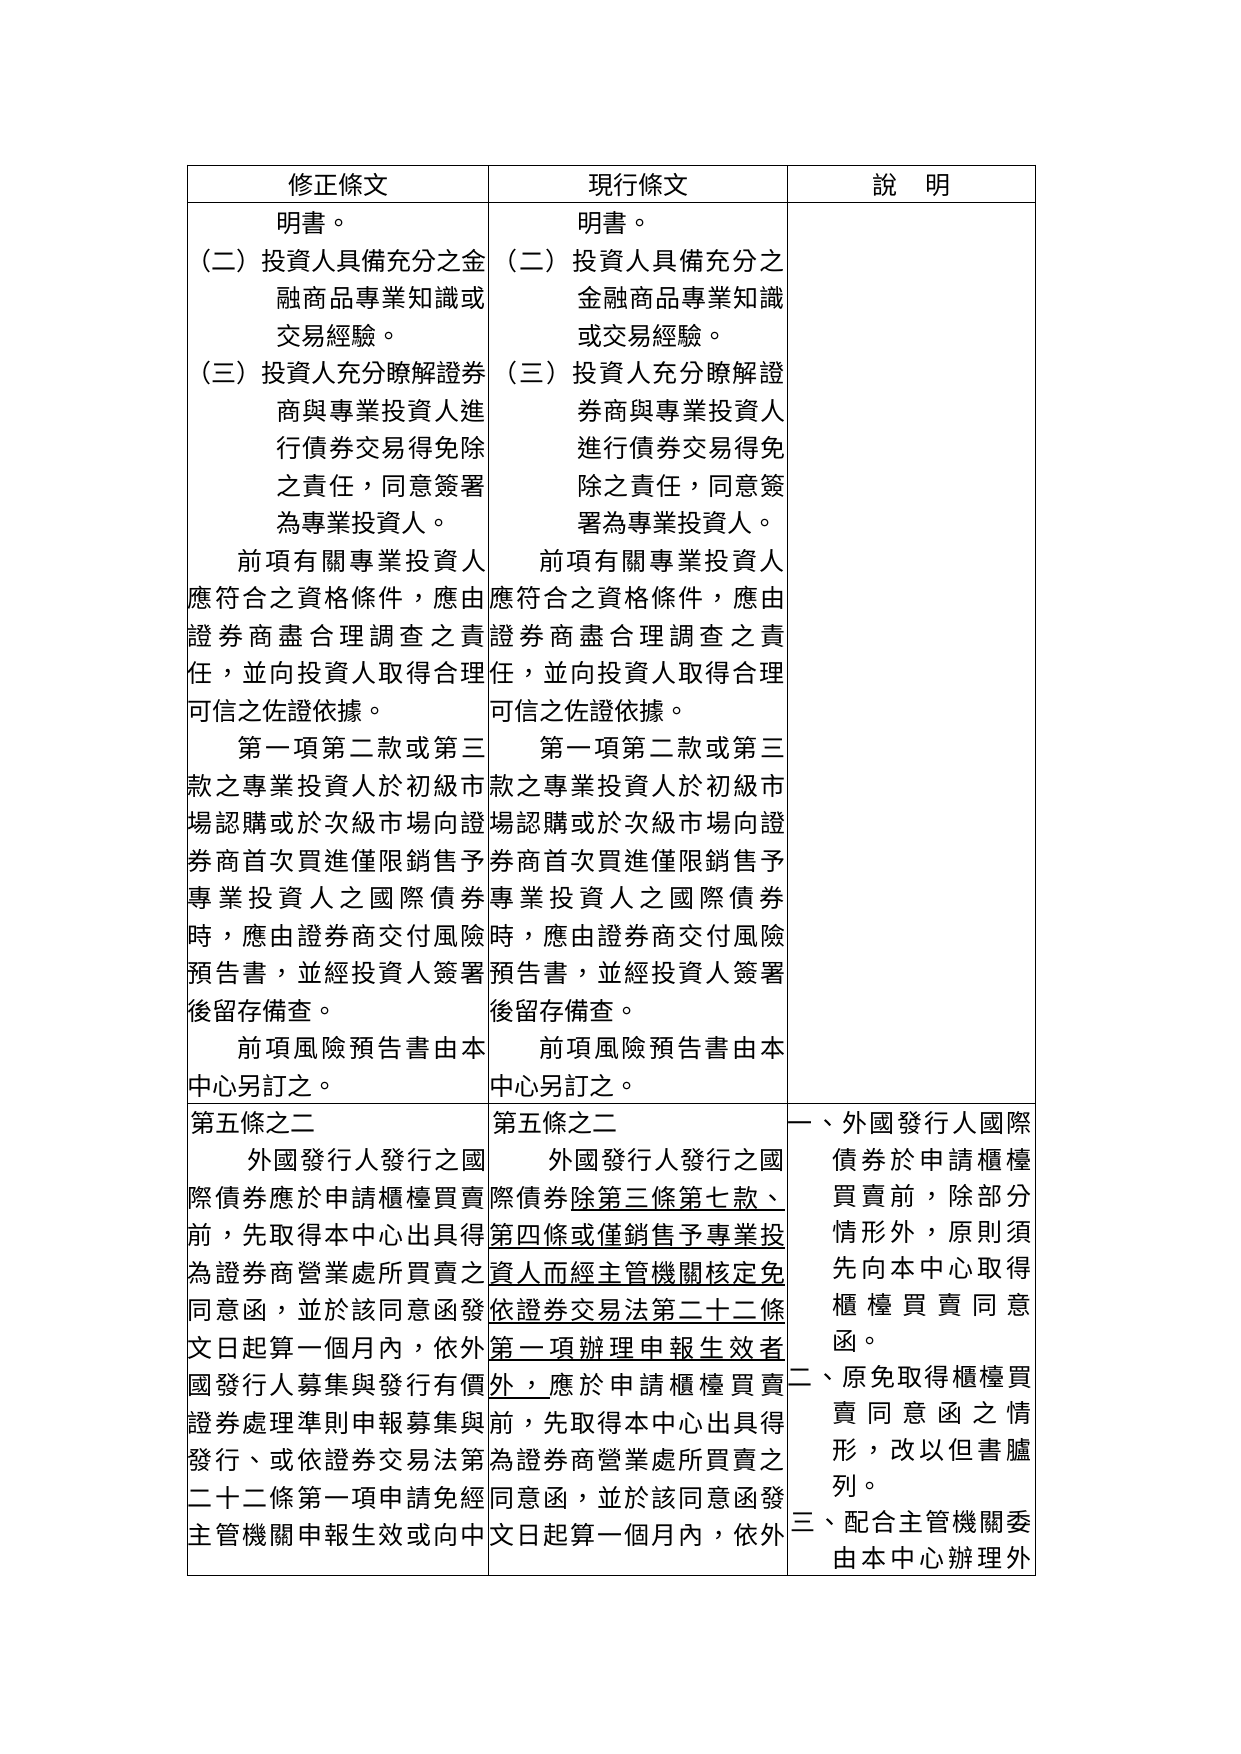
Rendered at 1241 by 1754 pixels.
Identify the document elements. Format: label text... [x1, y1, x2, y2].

table_header 修正條文 [188, 166, 488, 202]
table_cell 第五條之二 外國發行人發行之國際債券應於申請櫃檯買賣前，先取得本中心出具得為證券商營業處所買賣之同意函，並於該同意函發文日起算一個月內，依外國發行人募集與發行有價證券處理準則申報募集與發行、或依證券交易法第二十二條第一項申請免經主管機關申報生效或向中 [188, 1104, 488, 1575]
table_cell 一、外國發行人國際債券於申請櫃檯買賣前，除部分情形外，原則須先向本中心取得櫃檯買賣同意函。 二、原免取得櫃檯買賣同意函之情形，改以但書臚列。 三、配合主管機關委由本中心辦理外 [788, 1104, 1035, 1575]
table_header 說 明 [788, 166, 1035, 202]
table_cell 第五條之二 外國發行人發行之國際債券除第三條第七款、第四條或僅銷售予專業投資人而經主管機關核定免依證券交易法第二十二條第一項辦理申報生效者外，應於申請櫃檯買賣前，先取得本中心出具得為證券商營業處所買賣之同意函，並於該同意函發文日起算一個月內，依外 [489, 1104, 787, 1575]
table_cell [788, 203, 1035, 1103]
table_header 現行條文 [489, 166, 787, 202]
table_cell 明書。 （二）投資人具備充分之金融商品專業知識或交易經驗。 （三）投資人充分瞭解證券商與專業投資人進行債券交易得免除之責任，同意簽署為專業投資人。 前項有關專業投資人應符合之資格條件，應由證券商盡合理調查之責任，並向投資人取得合理可信之佐證依據。 第一項第二款或第三款之專業投資人於初級市場認購或於次級市場向證券商首次買進僅限銷售予專業投資人之國際債券時，應由證券商交付風險預告書，並經投資人簽署後留存備查。 前項風險預告書由本中心另訂之。 [489, 203, 787, 1103]
table_cell 明書。 （二）投資人具備充分之金融商品專業知識或交易經驗。 （三）投資人充分瞭解證券商與專業投資人進行債券交易得免除之責任，同意簽署為專業投資人。 前項有關專業投資人應符合之資格條件，應由證券商盡合理調查之責任，並向投資人取得合理可信之佐證依據。 第一項第二款或第三款之專業投資人於初級市場認購或於次級市場向證券商首次買進僅限銷售予專業投資人之國際債券時，應由證券商交付風險預告書，並經投資人簽署後留存備查。 前項風險預告書由本中心另訂之。 [188, 203, 488, 1103]
